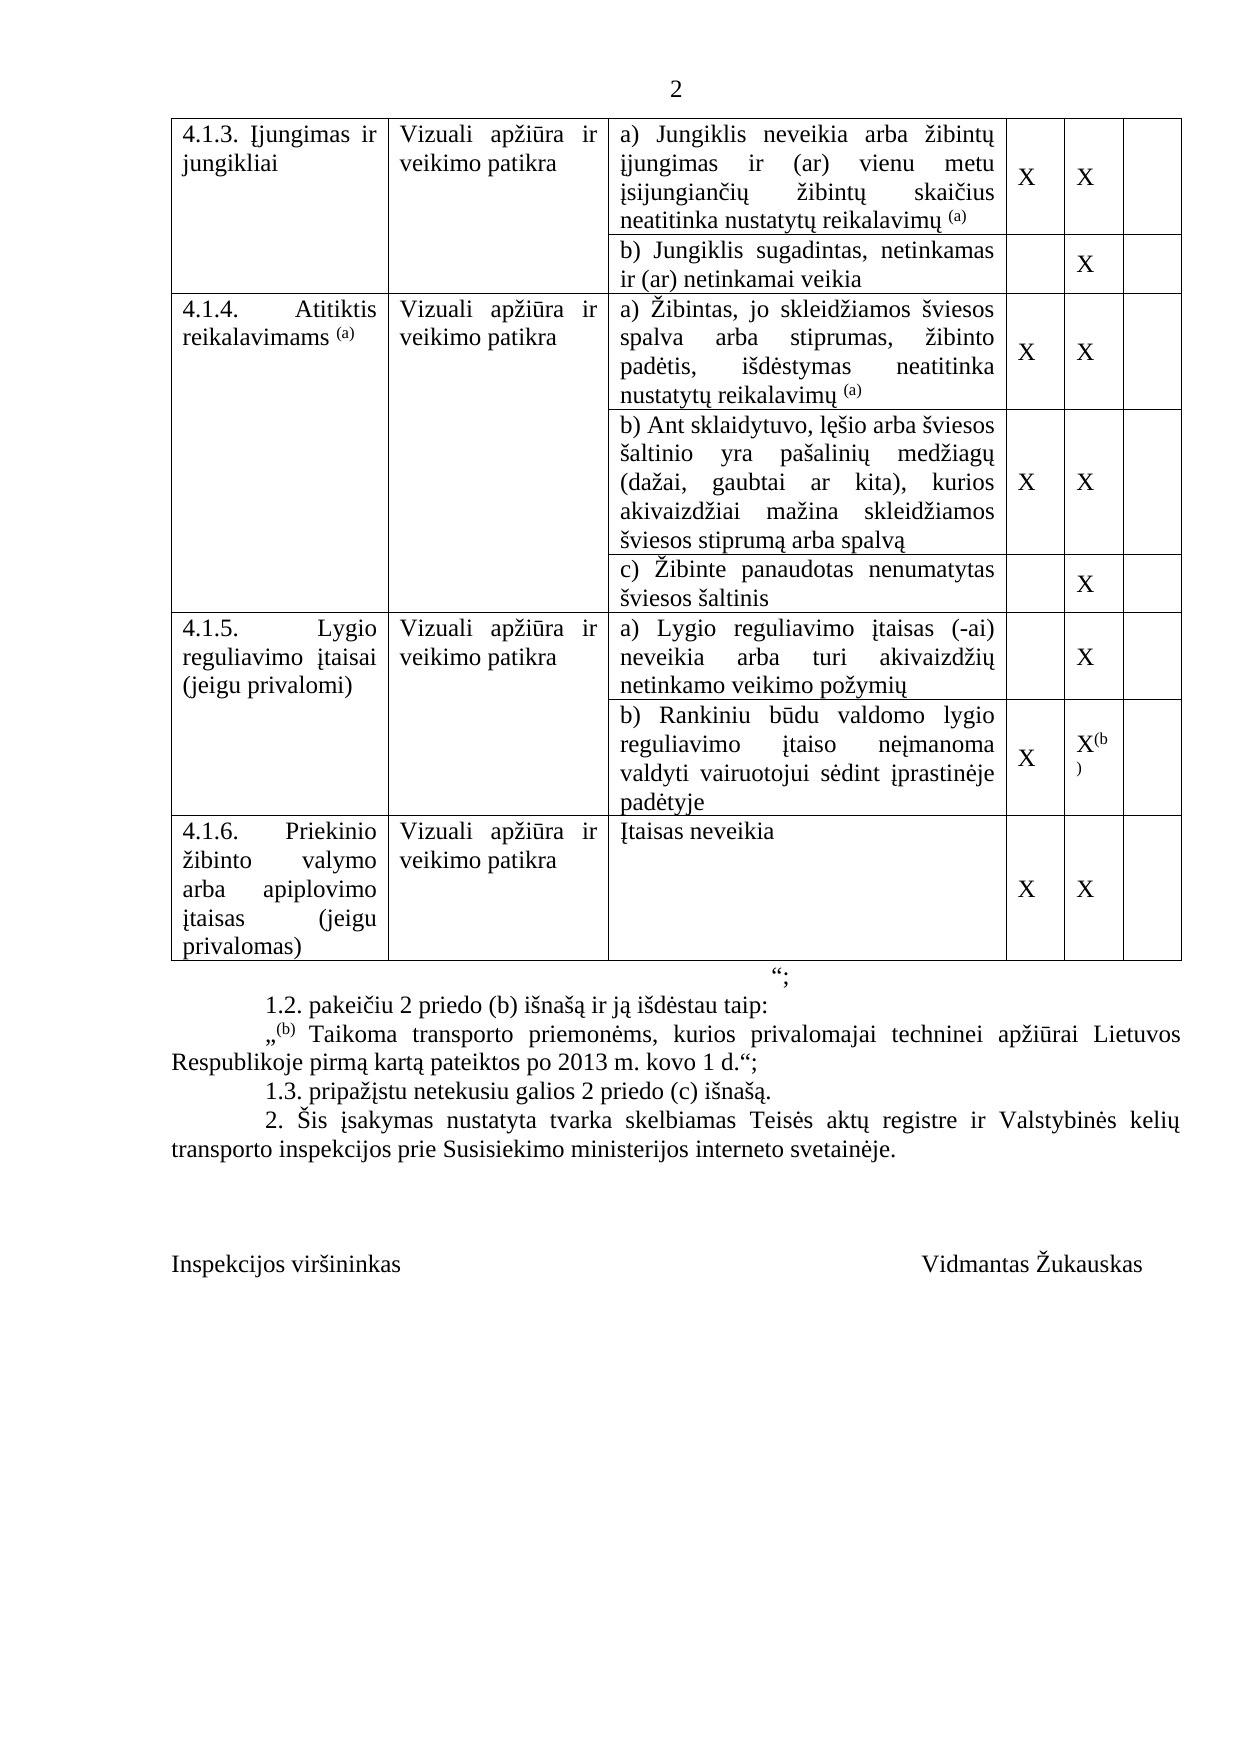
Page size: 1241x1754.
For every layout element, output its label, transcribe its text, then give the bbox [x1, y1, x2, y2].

table_cell c) Žibinte panaudotas nenumatytas šviesos šaltinis [609, 555, 1006, 612]
table_cell 4.1.6. Priekinio žibinto valymo arba apiplovimo įtaisas (jeigu privalomas) [172, 816, 388, 960]
text 2. Šis įsakymas nustatyta tvarka skelbiamas Teisės aktų registre ir Valstybinės kelių transporto inspekcijos prie Susisiekimo ministerijos interneto svetainėje. [171, 1105, 1181, 1162]
table_cell [1124, 700, 1181, 815]
table_cell X [1065, 613, 1123, 699]
table_cell X [1065, 235, 1123, 293]
table_cell X [1065, 294, 1123, 409]
table_cell X [1007, 816, 1064, 960]
table_cell a) Lygio reguliavimo įtaisas (-ai) neveikia arba turi akivaizdžių netinkamo veikimo požymių [609, 613, 1006, 699]
table_cell X [1065, 555, 1123, 612]
table_cell [1124, 235, 1181, 293]
table_cell [1124, 119, 1181, 234]
table_cell Vizuali apžiūra ir veikimo patikra [389, 294, 608, 612]
text „(b) Taikoma transporto priemonėms, kurios privalomajai techninei apžiūrai Lietuvos Respublikoje pirmą kartą pateiktos po 2013 m. kovo 1 d.“; [171, 1019, 1181, 1076]
table_cell [1124, 294, 1181, 409]
table_cell X [1065, 410, 1123, 553]
table_cell [1124, 410, 1181, 553]
table_cell X [1065, 816, 1123, 960]
table_cell [1007, 613, 1064, 699]
table_cell b) Jungiklis sugadintas, netinkamas ir (ar) netinkamai veikia [609, 235, 1006, 293]
table_cell b) Rankiniu būdu valdomo lygio reguliavimo įtaiso neįmanoma valdyti vairuotojui sėdint įprastinėje padėtyje [609, 700, 1006, 815]
table_cell Vizuali apžiūra ir veikimo patikra [389, 119, 608, 293]
table_cell X(b) [1065, 700, 1123, 815]
text “; [171, 961, 1181, 990]
table_cell Vizuali apžiūra ir veikimo patikra [389, 816, 608, 960]
table_cell X [1007, 700, 1064, 815]
table_cell [1124, 816, 1181, 960]
text 1.3. pripažįstu netekusiu galios 2 priedo (c) išnašą. [171, 1076, 1181, 1105]
table_cell X [1007, 410, 1064, 553]
table_cell [1124, 613, 1181, 699]
table_cell a) Žibintas, jo skleidžiamos šviesos spalva arba stiprumas, žibinto padėtis, išdėstymas neatitinka nustatytų reikalavimų (a) [609, 294, 1006, 409]
table_cell 4.1.3. Įjungimas ir jungikliai [172, 119, 388, 293]
table_cell X [1065, 119, 1123, 234]
table_cell a) Jungiklis neveikia arba žibintų įjungimas ir (ar) vienu metu įsijungiančių žibintų skaičius neatitinka nustatytų reikalavimų (a) [609, 119, 1006, 234]
table_cell [1007, 235, 1064, 293]
text 1.2. pakeičiu 2 priedo (b) išnašą ir ją išdėstau taip: [171, 990, 1181, 1019]
table_cell 4.1.5. Lygio reguliavimo įtaisai (jeigu privalomi) [172, 613, 388, 815]
table_cell Įtaisas neveikia [609, 816, 1006, 960]
table_cell X [1007, 119, 1064, 234]
text Inspekcijos viršininkas Vidmantas Žukauskas [171, 1249, 1181, 1277]
table_cell [1124, 555, 1181, 612]
table_cell Vizuali apžiūra ir veikimo patikra [389, 613, 608, 815]
table_cell [1007, 555, 1064, 612]
table_cell X [1007, 294, 1064, 409]
table_cell 4.1.4. Atitiktis reikalavimams (a) [172, 294, 388, 612]
table_cell b) Ant sklaidytuvo, lęšio arba šviesos šaltinio yra pašalinių medžiagų (dažai, gaubtai ar kita), kurios akivaizdžiai mažina skleidžiamos šviesos stiprumą arba spalvą [609, 410, 1006, 553]
